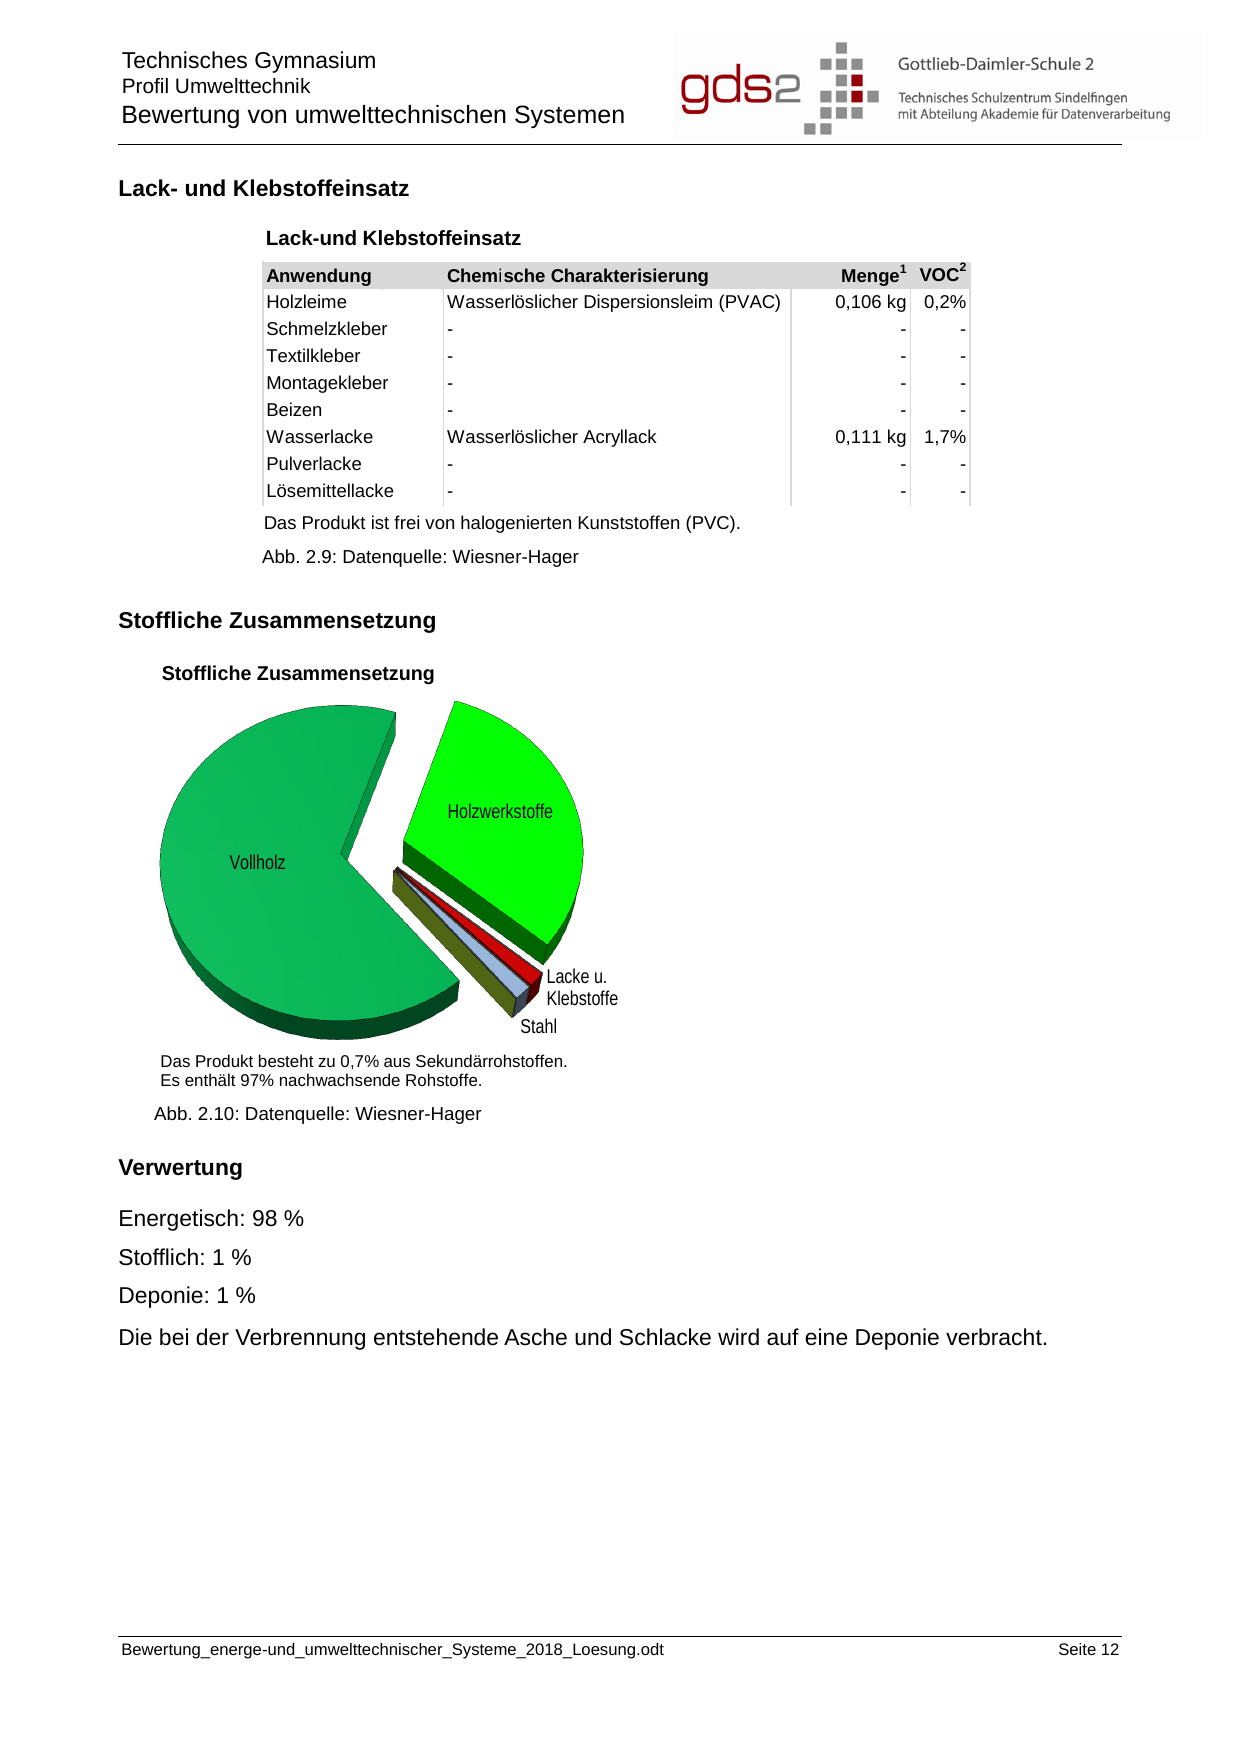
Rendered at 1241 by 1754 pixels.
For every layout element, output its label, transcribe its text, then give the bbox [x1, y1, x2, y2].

text Abb. 2.10: Datenquelle: Wiesner-Hager [154, 1103, 623, 1124]
subtitle Stoffliche Zusammensetzung [118, 607, 1122, 634]
subtitle Verwertung [118, 1154, 1122, 1181]
text Energetisch: 98 % [118, 1205, 1122, 1232]
text Deponie: 1 % [118, 1282, 1122, 1308]
subtitle Die bei der Verbrennung entstehende Asche und Schlacke wird auf eine Deponie verbracht. [118, 1320, 1122, 1352]
picture [673, 32, 1204, 139]
text Stofflich: 1 % [118, 1243, 1122, 1270]
text Abb. 2.9: Datenquelle: Wiesner-Hager [262, 546, 978, 567]
subtitle Lack- und Klebstoffeinsatz [118, 175, 1122, 201]
